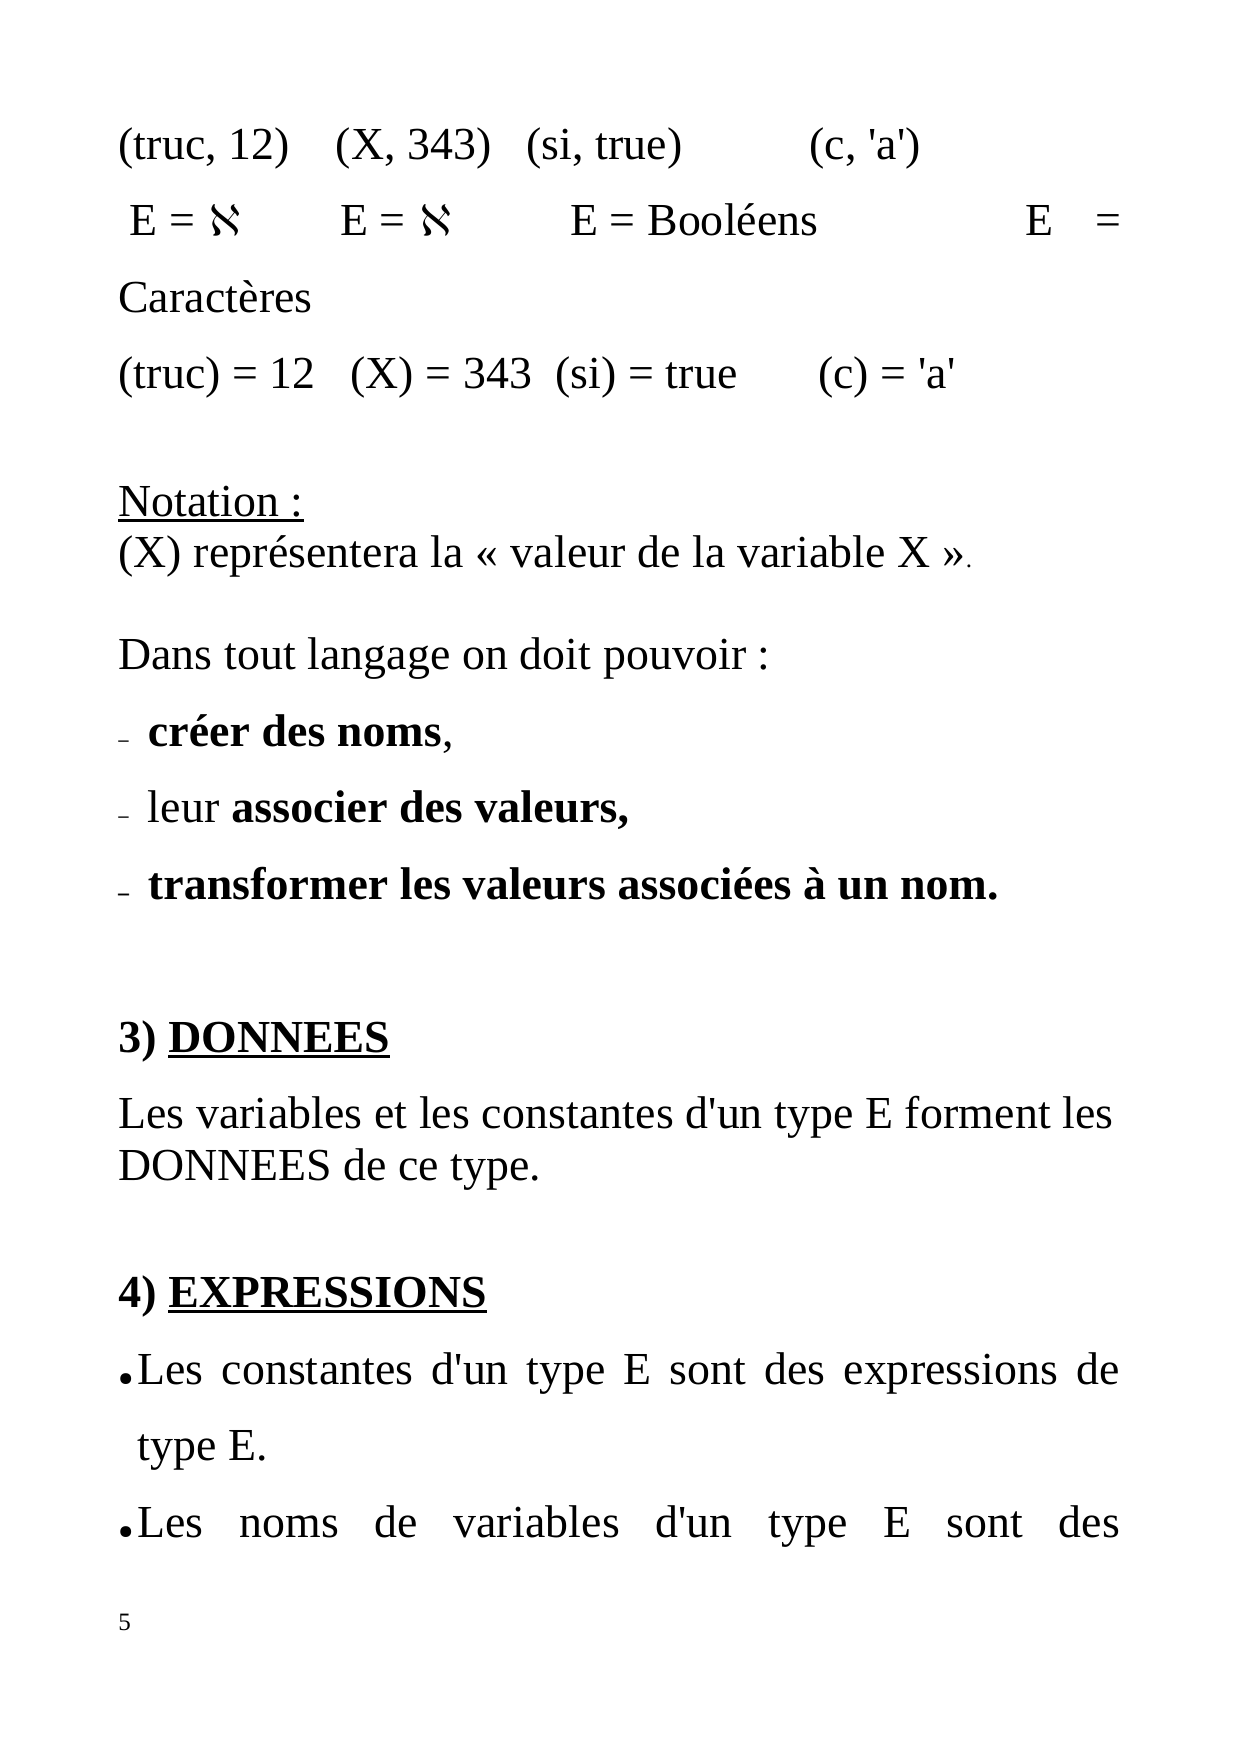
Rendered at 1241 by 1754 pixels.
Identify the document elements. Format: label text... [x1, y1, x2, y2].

text Dans tout langage on doit pouvoir : [118, 628, 1122, 679]
text Notation : [118, 475, 1122, 526]
text E =  E =  E = Booléens E = Caractères [118, 195, 1122, 322]
list Les constantes d'un type E sont des expressions de type E. [118, 1343, 1122, 1471]
list transformer les valeurs associées à un nom. [118, 858, 1122, 909]
list créer des noms, [118, 705, 1122, 756]
subtitle 4) EXPRESSIONS [118, 1267, 1122, 1318]
text (truc) = 12 (X) = 343 (si) = true (c) = 'a' [118, 348, 1122, 399]
list leur associer des valeurs, [118, 782, 1122, 833]
text (X) représentera la « valeur de la variable X ». [118, 526, 1122, 577]
text Les variables et les constantes d'un type E forment les DONNEES de ce type. [118, 1088, 1122, 1190]
text 3) DONNEES [118, 1011, 1122, 1062]
list Les noms de variables d'un type E sont des [118, 1496, 1122, 1547]
text (truc, 12) (X, 343) (si, true) (c, 'a') [118, 118, 1122, 169]
